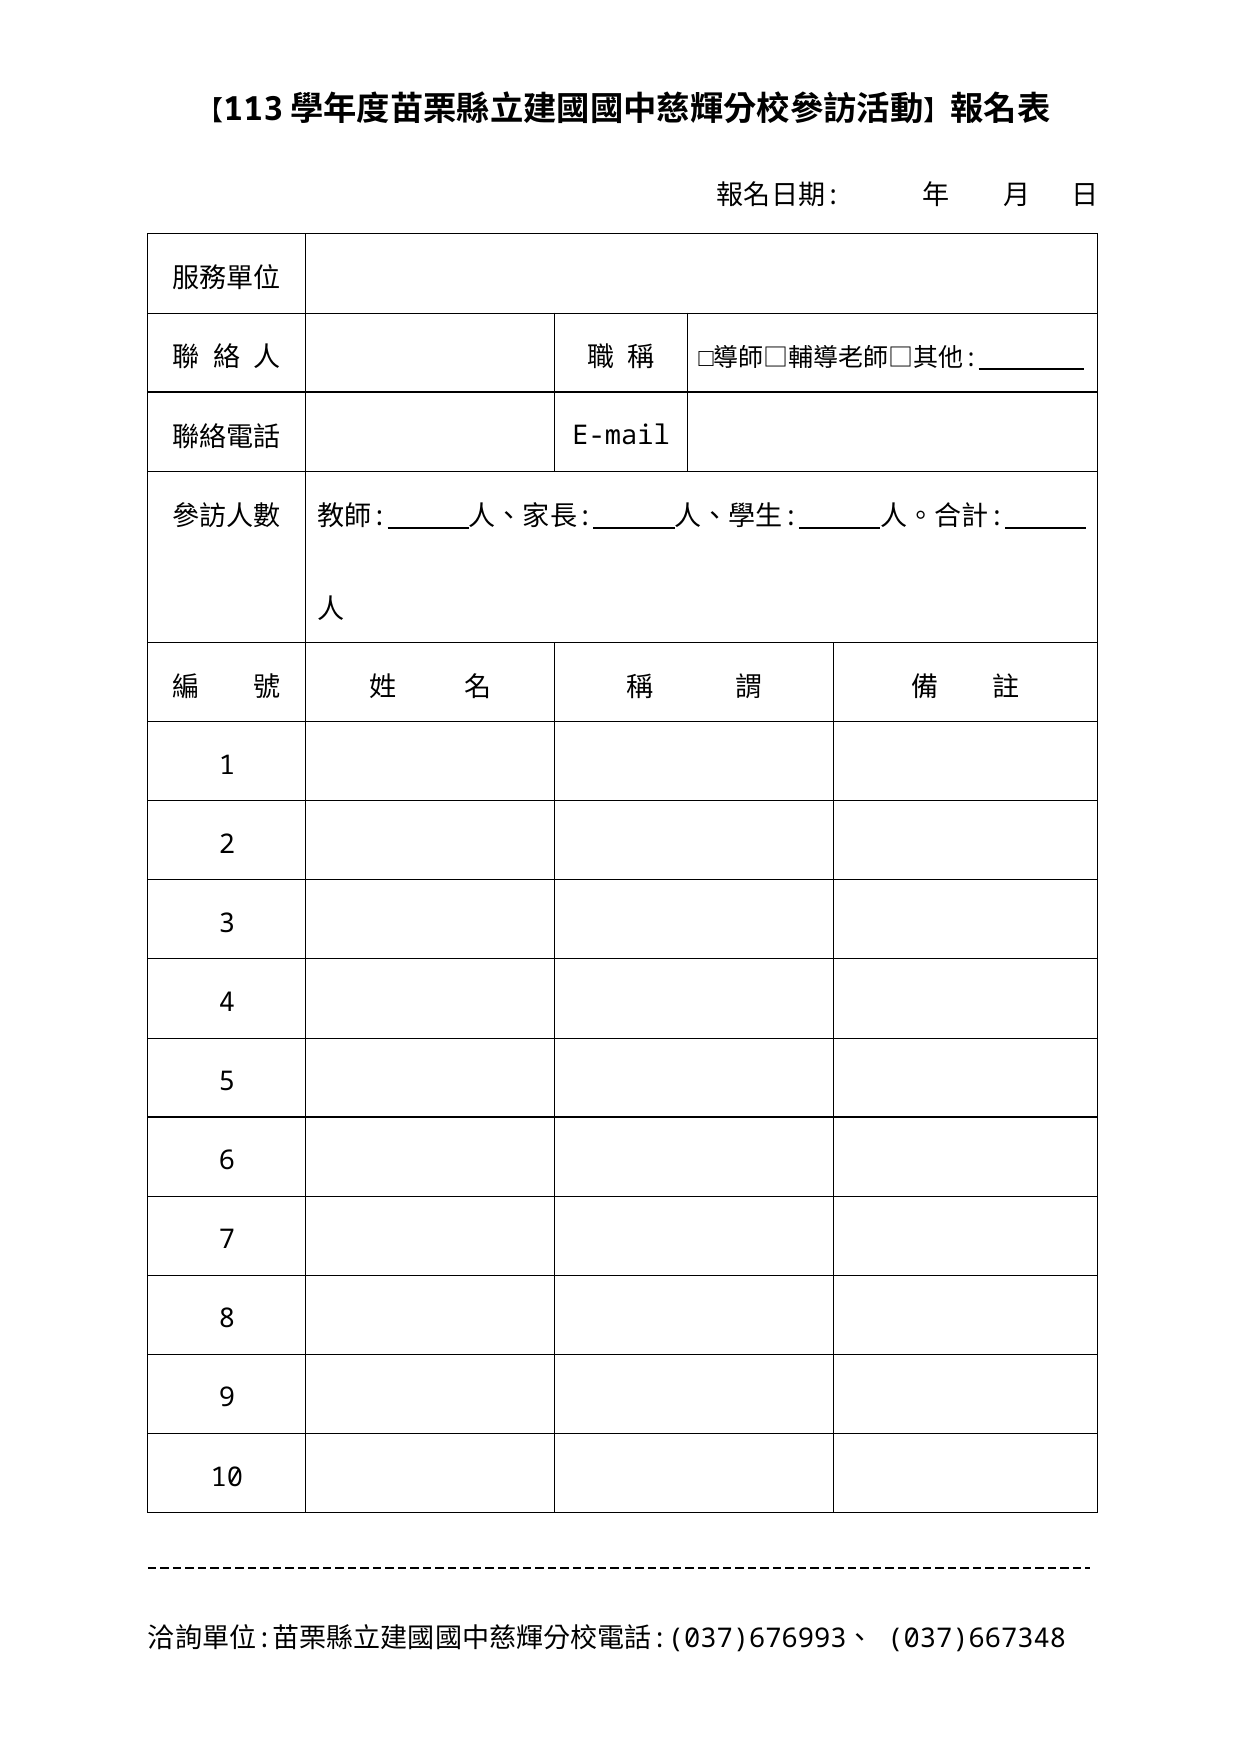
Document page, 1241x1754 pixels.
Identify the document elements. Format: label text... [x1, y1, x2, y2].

table_cell [555, 801, 833, 879]
table_cell [555, 1197, 833, 1274]
table_cell [306, 1276, 554, 1354]
table_cell 教師: 人、家長: 人、學生: 人。合計: 人 [306, 472, 1097, 642]
table_cell [306, 1039, 554, 1116]
table_cell [834, 880, 1097, 958]
table_cell [834, 801, 1097, 879]
table_header [306, 234, 1097, 312]
table_cell 編 號 [148, 643, 305, 721]
table_cell 8 [148, 1276, 305, 1354]
text 洽詢單位:苗栗縣立建國國中慈輝分校電話:(037)676993、 (037)667348 [148, 1594, 1098, 1656]
table_cell [555, 1039, 833, 1116]
table_cell 3 [148, 880, 305, 958]
table_header 服務單位 [148, 234, 305, 312]
table_cell [306, 1355, 554, 1433]
table_cell 2 [148, 801, 305, 879]
table_cell 參訪人數 [148, 472, 305, 642]
table_cell [834, 1197, 1097, 1274]
table_cell [834, 959, 1097, 1037]
table_cell [306, 1118, 554, 1196]
table_cell [834, 1118, 1097, 1196]
table_cell 聯 絡 人 [148, 314, 305, 391]
table_cell [306, 801, 554, 879]
table_cell [306, 722, 554, 800]
table_cell 職 稱 [555, 314, 687, 391]
table_cell 7 [148, 1197, 305, 1274]
table_cell [306, 393, 554, 471]
text 報名日期: 年 月 日 [148, 151, 1098, 214]
table_cell [306, 314, 554, 391]
table_cell [834, 1355, 1097, 1433]
table_cell 聯絡電話 [148, 393, 305, 471]
table_cell 4 [148, 959, 305, 1037]
table_cell [306, 1434, 554, 1512]
table_cell 稱 謂 [555, 643, 833, 721]
table_cell [555, 880, 833, 958]
table_cell 6 [148, 1118, 305, 1196]
table_cell [555, 1434, 833, 1512]
table_cell [834, 722, 1097, 800]
table_cell 備 註 [834, 643, 1097, 721]
table_cell □導師□輔導老師□其他: [688, 314, 1097, 391]
table_cell [555, 722, 833, 800]
table_cell 9 [148, 1355, 305, 1433]
table_cell [306, 880, 554, 958]
table_cell 姓 名 [306, 643, 554, 721]
table_cell 5 [148, 1039, 305, 1116]
table_cell [555, 959, 833, 1037]
table_cell 1 [148, 722, 305, 800]
table_cell [555, 1276, 833, 1354]
table_cell [834, 1039, 1097, 1116]
table_cell [306, 1197, 554, 1274]
table_cell [555, 1355, 833, 1433]
table_cell E-mail [555, 393, 687, 471]
table_cell [306, 959, 554, 1037]
table_cell [688, 393, 1097, 471]
table_cell [834, 1276, 1097, 1354]
table_cell 10 [148, 1434, 305, 1512]
text 【113學年度苗栗縣立建國國中慈輝分校參訪活動】報名表 [148, 64, 1098, 127]
table_cell [555, 1118, 833, 1196]
table_cell [834, 1434, 1097, 1512]
